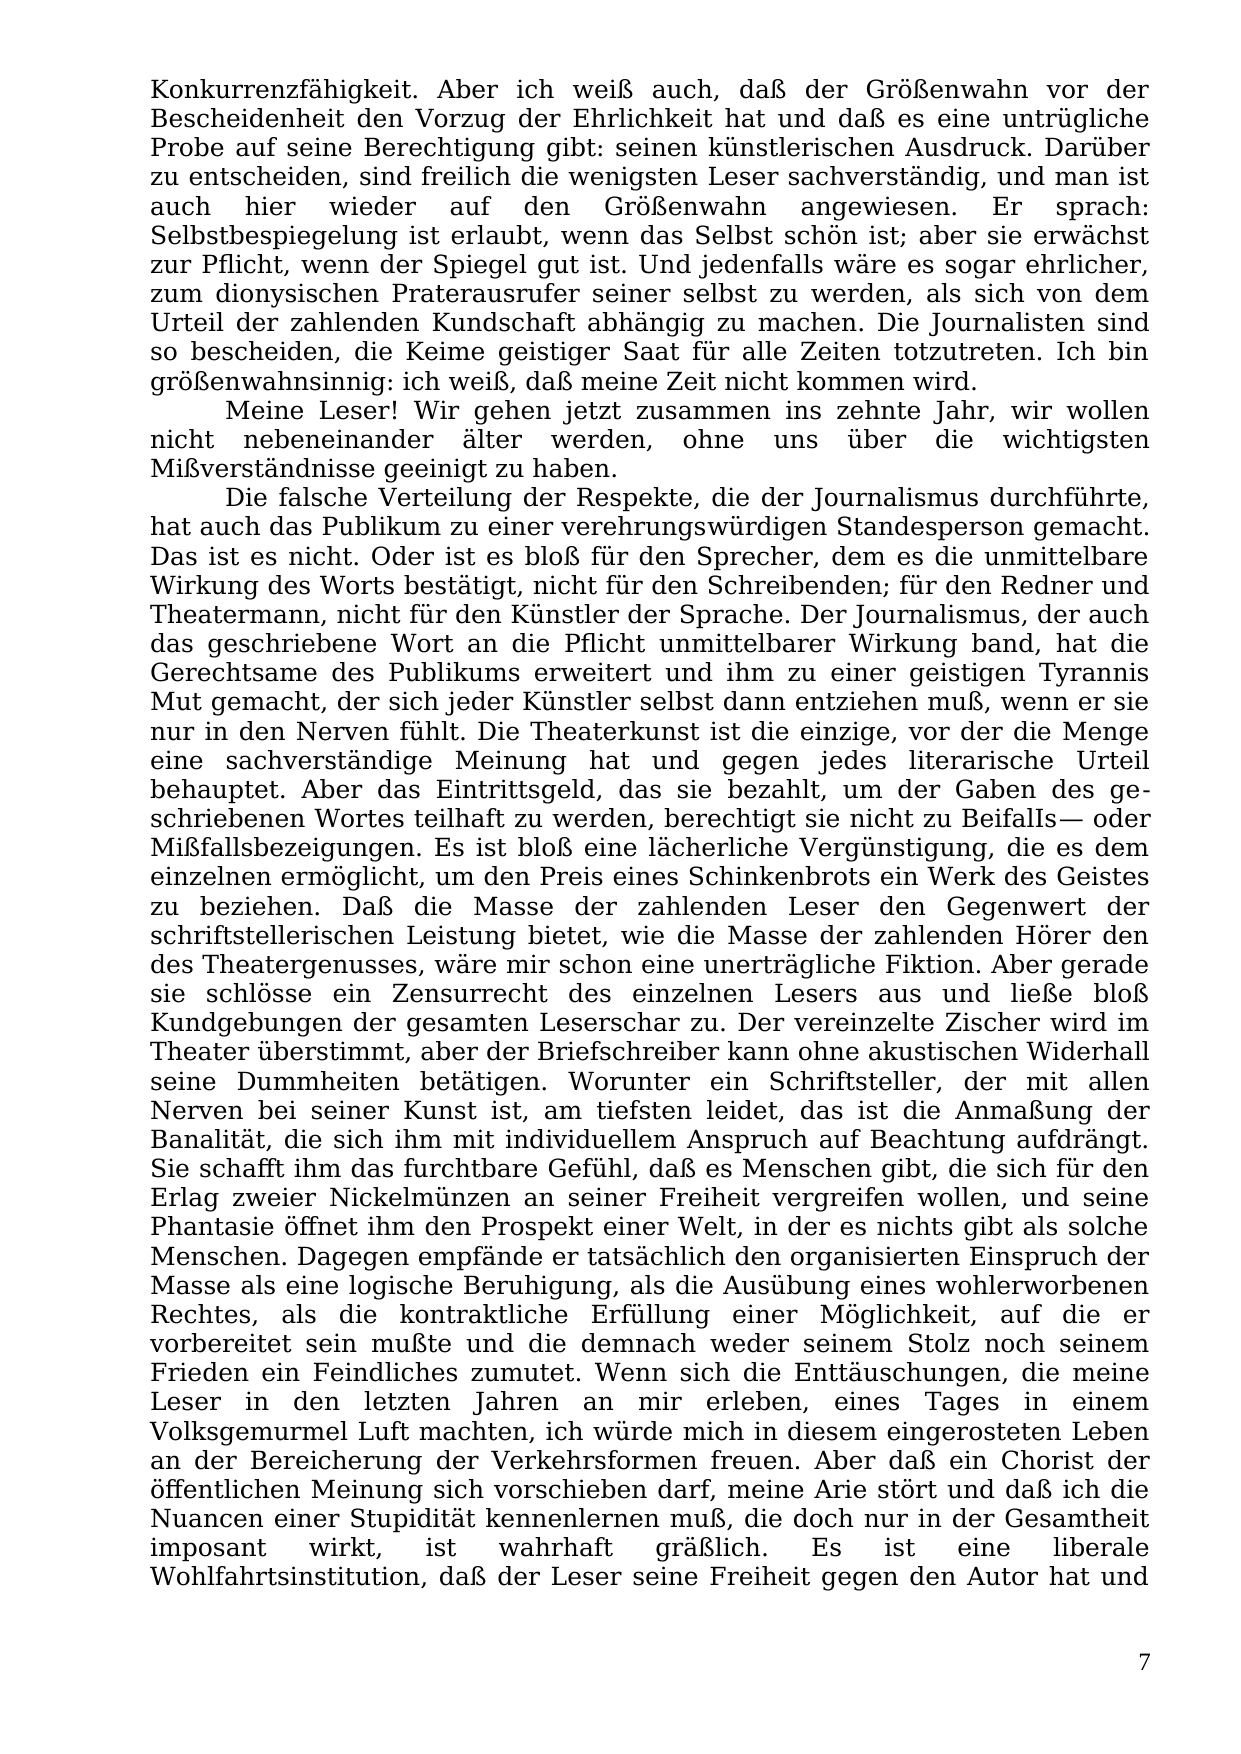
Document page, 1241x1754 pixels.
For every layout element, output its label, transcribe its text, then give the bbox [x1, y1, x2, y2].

text Konkurrenzfähigkeit. Aber ich weiß auch, daß der Größenwahn vor der Bescheidenheit den Vorzug der Ehrlichkeit hat und daß es eine untrügliche Probe auf seine Berechtigung gibt: seinen künstlerischen Ausdruck. Darüber zu entscheiden, sind freilich die wenigsten Leser sachverständig, und man ist auch hier wieder auf den Größenwahn angewiesen. Er sprach: Selbstbespiegelung ist erlaubt, wenn das Selbst schön ist; aber sie erwächst zur Pflicht, wenn der Spiegel gut ist. Und jedenfalls wäre es sogar ehrlicher, zum dionysischen Praterausrufer seiner selbst zu werden, als sich von dem Urteil der zahlenden Kundschaft abhängig zu machen. Die Journalisten sind so bescheiden, die Keime geistiger Saat für alle Zeiten totzutreten. Ich bin größenwahnsinnig: ich weiß, daß meine Zeit nicht kommen wird. [150, 75, 1151, 396]
text Die falsche Verteilung der Respekte, die der Journalismus durchführte, hat auch das Publikum zu einer verehrungs­würdigen Standesperson gemacht. Das ist es nicht. Oder ist es bloß für den Sprecher, dem es die unmittelbare Wirkung des Worts bestätigt, nicht für den Schreibenden; für den Redner und Theatermann, nicht für den Künstler der Sprache. Der Journalismus, der auch das geschriebene Wort an die Pflicht unmittelbarer Wirkung band, hat die Gerechtsame des Publikums erweitert und ihm zu einer geistigen Tyrannis Mut gemacht, der sich jeder Künstler selbst dann entziehen muß, wenn er sie nur in den Nerven fühlt. Die Theaterkunst ist die einzige, vor der die Menge eine sachverständige Meinung hat und gegen jedes literarische Urteil behauptet. Aber das Eintrittsgeld, das sie bezahlt, um der Gaben des ge­schriebenen Wortes teilhaft zu werden, berechtigt sie nicht zu BeifalIs— oder Mißfallsbezeigungen. Es ist bloß eine lächerliche Vergünstigung, die es dem einzelnen ermöglicht, um den Preis eines Schinkenbrots ein Werk des Geistes zu beziehen. Daß die Masse der zahlenden Leser den Gegenwert der schriftstellerischen Leistung bietet, wie die Masse der zahlenden Hörer den des Theatergenusses, wäre mir schon eine unerträgliche Fiktion. Aber gerade sie schlösse ein Zensurrecht des einzelnen Lesers aus und ließe bloß Kundgebungen der gesamten Leserschar zu. Der vereinzelte Zischer wird im Theater überstimmt, aber der Briefschreiber kann ohne akustischen Widerhall seine Dummheiten betätigen. Worunter ein Schriftsteller, der mit allen Nerven bei seiner Kunst ist, am tiefsten leidet, das ist die Anmaßung der Banalität, die sich ihm mit individuellem Anspruch auf Beachtung aufdrängt. Sie schafft ihm das furchtbare Gefühl, daß es Menschen gibt, die sich für den Erlag zweier Nickelmünzen an seiner Freiheit vergreifen wollen, und seine Phantasie öffnet ihm den Prospekt einer Welt, in der es nichts gibt als solche Menschen. Dagegen empfände er tatsächlich den organisierten Einspruch der Masse als eine logische Beruhigung, als die Ausübung eines wohlerworbenen Rechtes, als die kontraktliche Erfüllung einer Möglichkeit, auf die er vorbereitet sein mußte und die demnach weder seinem Stolz noch seinem Frieden ein Feindliches zumutet. Wenn sich die Enttäuschungen, die meine Leser in den letzten Jahren an mir erleben, eines Tages in einem Volksgemurmel Luft machten, ich würde mich in diesem eingerosteten Leben an der Bereicherung der Verkehrsformen freuen. Aber daß ein Chorist der öffentlichen Meinung sich vorschieben darf, meine Arie stört und daß ich die Nuancen einer Stupidität kennenlernen muß, die doch nur in der Gesamtheit imposant wirkt, ist wahrhaft gräßlich. Es ist eine liberale Wohlfahrtsinstitution, daß der Leser seine Freiheit gegen den Autor hat und [150, 483, 1151, 1592]
text Meine Leser! Wir gehen jetzt zusammen ins zehnte Jahr, wir wollen nicht nebeneinander älter werden, ohne uns über die wichtigsten Mißverständnisse geeinigt zu haben. [150, 396, 1151, 483]
